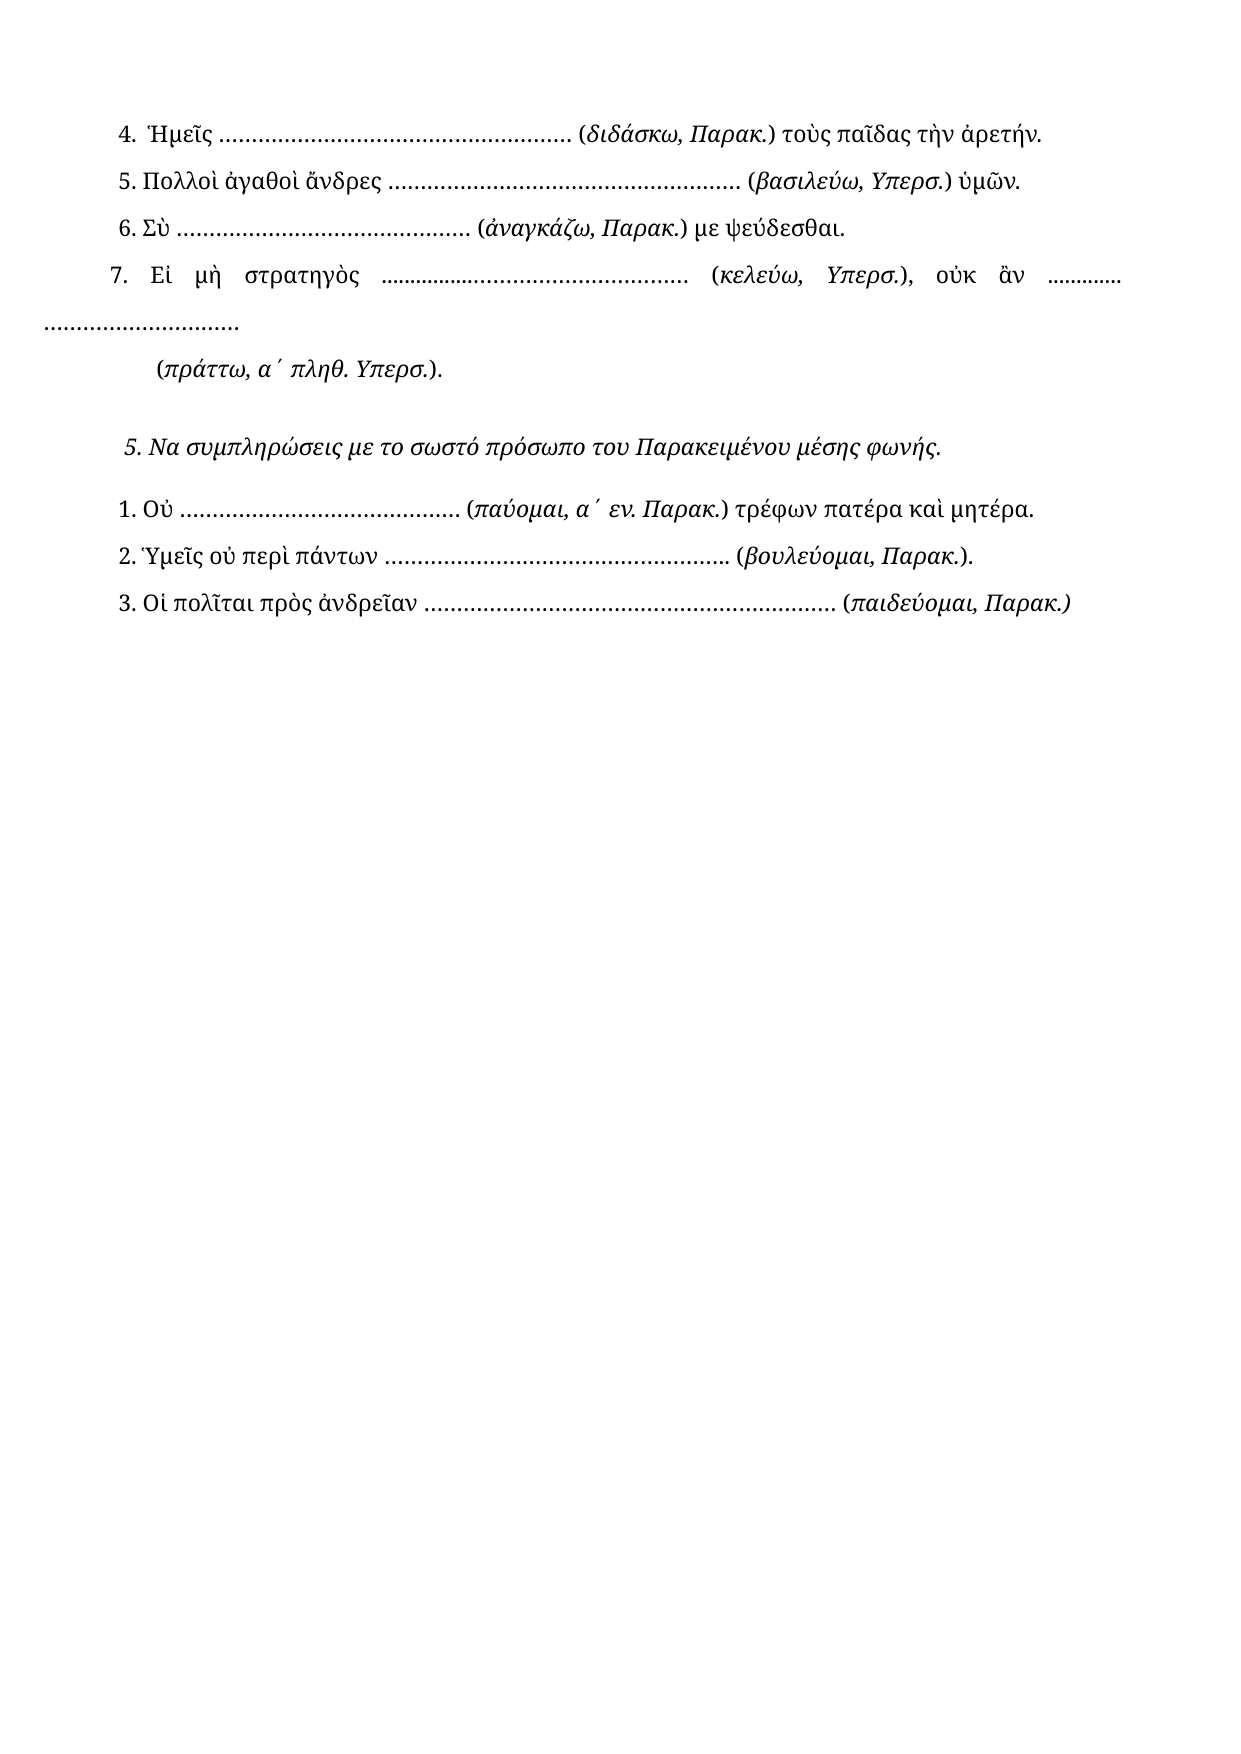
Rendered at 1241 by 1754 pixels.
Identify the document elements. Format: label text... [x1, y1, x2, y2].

text 6. Σὺ ……………………………………… (ἀναγκάζω, Παρακ.) με ψεύδεσθαι. [118, 212, 1122, 243]
text (πράττω, α΄ πληθ. Υπερσ.). [43, 352, 1122, 384]
text 4. Ἡμεῖς ……………………………………………… (διδάσκω, Παρακ.) τοὺς παῖδας τὴν ἀρετήν. [118, 118, 1122, 149]
text 2. Ὑμεῖς οὐ περὶ πάντων …………………………………………….. (βουλεύομαι, Παρακ.). [118, 540, 1122, 571]
text 5. Να συμπληρώσεις με το σωστό πρόσωπο του Παρακειμένου μέσης φωνής. [118, 431, 1122, 462]
text 7. Εἰ μὴ στρατηγὸς ................…………………………… (κελεύω, Υπερσ.), οὐκ ἂν .............………………………… [43, 259, 1122, 337]
text 1. Οὐ ……………………………………. (παύομαι, α΄ εν. Παρακ.) τρέφων πατέρα καὶ μητέρα. [118, 493, 1122, 524]
text 5. Πολλοὶ ἀγαθοὶ ἄνδρες ……………………………………………… (βασιλεύω, Υπερσ.) ὑμῶν. [118, 165, 1122, 196]
text 3. Οἱ πολῖται πρὸς ἀνδρεῖαν ……………………………………………………… (παιδεύομαι, Παρακ.) [118, 587, 1122, 618]
